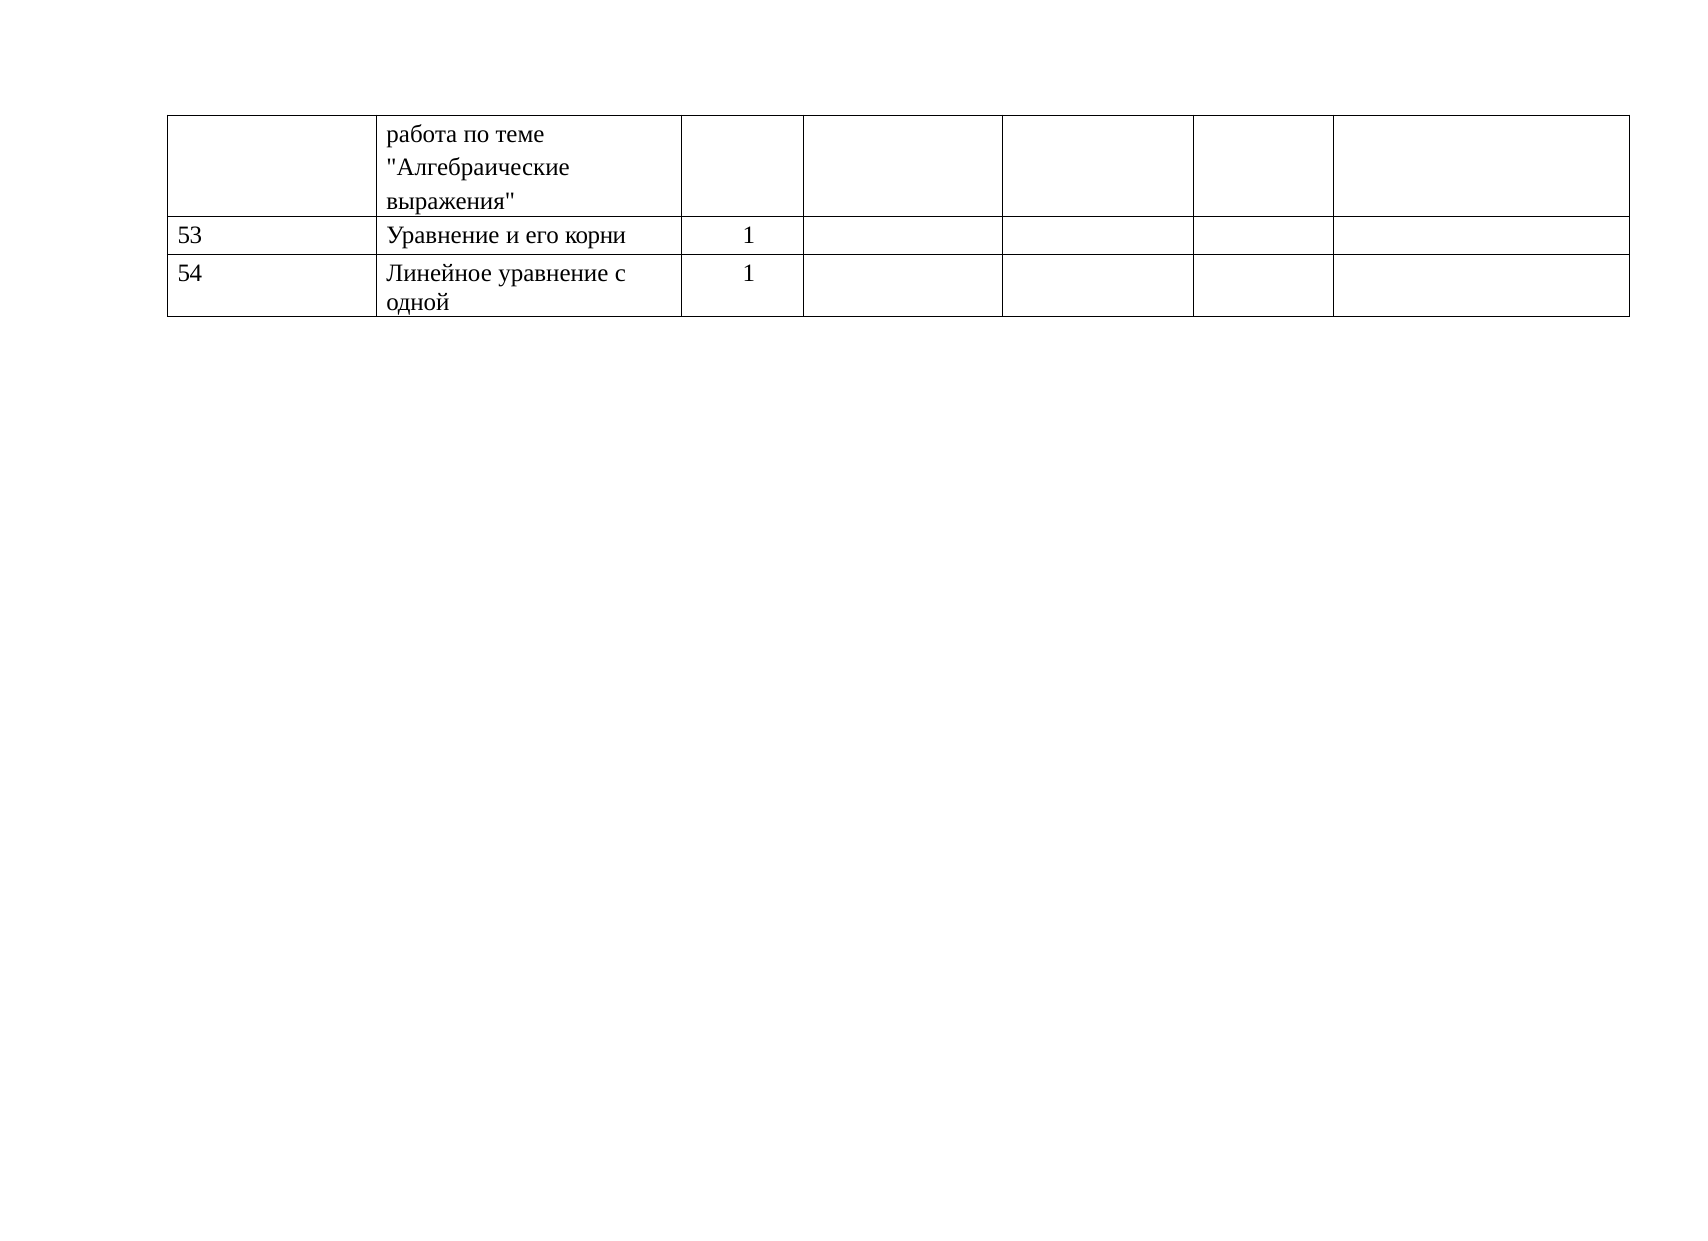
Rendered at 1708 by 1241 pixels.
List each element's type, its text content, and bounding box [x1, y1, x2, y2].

table_cell [1334, 116, 1629, 216]
table_cell [1194, 217, 1333, 253]
table_cell [804, 217, 1002, 253]
table_cell [1334, 217, 1629, 253]
table_cell [1334, 255, 1629, 316]
table_cell [1003, 217, 1193, 253]
table_cell 53 [168, 217, 376, 253]
table_cell [1003, 116, 1193, 216]
table_cell [804, 255, 1002, 316]
table_cell Линейное уравнение с одной [377, 255, 681, 316]
table_cell [682, 116, 803, 216]
table_cell [1194, 255, 1333, 316]
table_cell 1 [682, 255, 803, 316]
table_cell [804, 116, 1002, 216]
table_cell [168, 116, 376, 216]
table_cell [1003, 255, 1193, 316]
table_cell Уравнение и его корни [377, 217, 681, 253]
table_cell работа по теме "Алгебраические выражения" [377, 116, 681, 216]
table_cell 1 [682, 217, 803, 253]
table_cell 54 [168, 255, 376, 316]
table_cell [1194, 116, 1333, 216]
